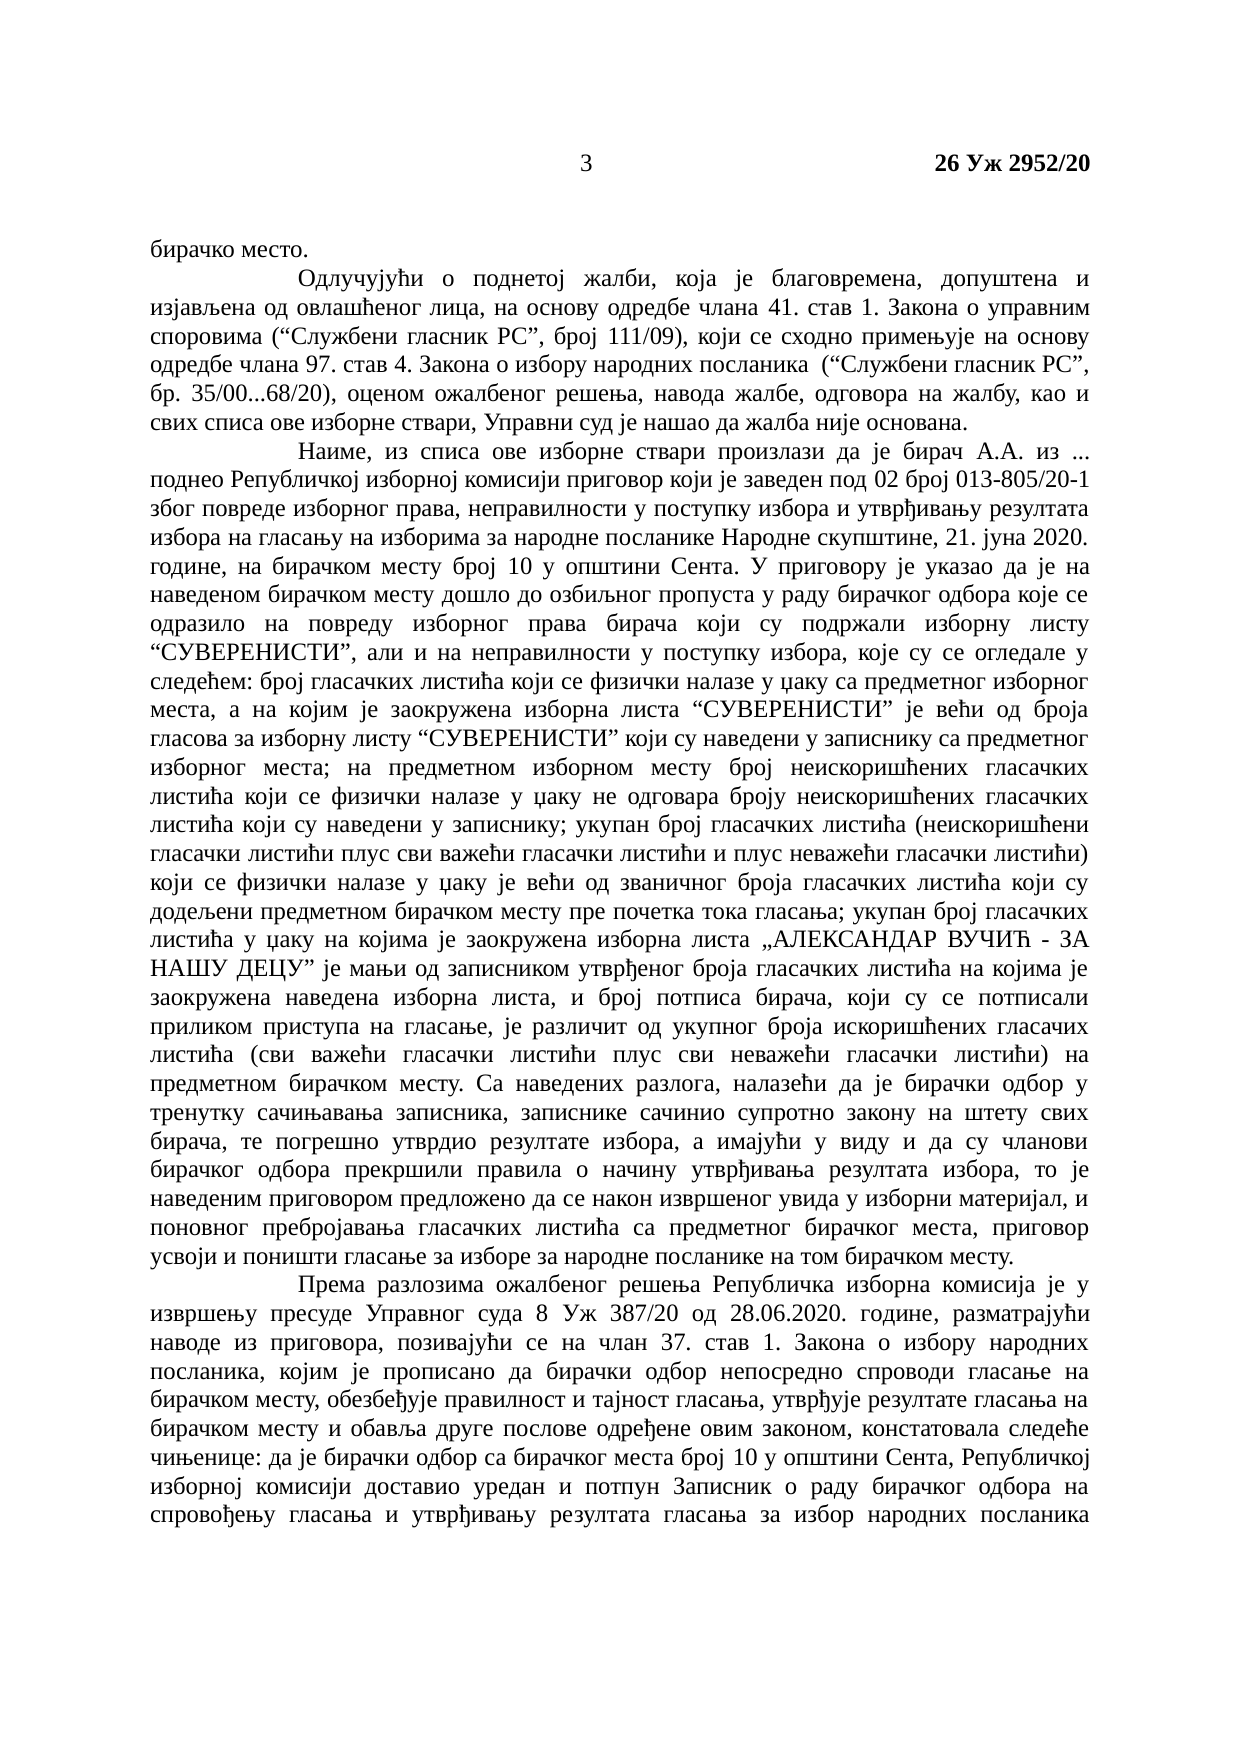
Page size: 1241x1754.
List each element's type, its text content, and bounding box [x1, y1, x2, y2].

text Наиме, из списа ове изборне ствари произлази да је бирач А.А. из ... поднео Републичкој изборној комисији приговор који је заведен под 02 број 013-805/20-1 због повреде изборног права, неправилности у поступку избора и утврђивању резултата избора на гласању на изборима за народне посланике Народне скупштине, 21. јуна 2020. године, на бирачком месту број 10 у општини Сента. У приговору је указао да је на наведеном бирачком месту дошло до озбиљног пропуста у раду бирачког одбора које се одразило на повреду изборног права бирача који су подржали изборну листу “СУВЕРЕНИСТИ”, али и на неправилности у поступку избора, које су се огледале у следећем: број гласачких листића који се физички налазе у џаку са предметног изборног места, а на којим је заокружена изборна листа “СУВЕРЕНИСТИ” је већи од броја гласова за изборну листу “СУВЕРЕНИСТИ” који су наведени у записнику са предметног изборног места; на предметном изборном месту број неискоришћених гласачких листића који се физички налазе у џаку не одговара броју неискоришћених гласачких листића који су наведени у записнику; укупан број гласачких листића (неискоришћени гласачки листићи плус сви важећи гласачки листићи и плус неважећи гласачки листићи) који се физички налазе у џаку је већи од званичног броја гласачких листића који су додељени предметном бирачком месту пре почетка тока гласања; укупан број гласачких листића у џаку на којима је заокружена изборна листа „АЛЕКСАНДАР ВУЧИЋ - ЗА НАШУ ДЕЦУ” је мањи од записником утврђеног броја гласачких листића на којима је заокружена наведена изборна листа, и број потписа бирача, који су се потписали приликом приступа на гласање, је различит од укупног броја искоришћених гласачих листића (сви важећи гласачки листићи плус сви неважећи гласачки листићи) на предметном бирачком месту. Са наведених разлога, налазећи да је бирачки одбор у тренутку сачињавања записника, записнике сачинио супротно закону на штету свих бирача, те погрешно утврдио резултате избора, а имајући у виду и да су чланови бирачког одбора прекршили правила о начину утврђивања резултата избора, то је наведеним приговором предложено да се након извршеног увида у изборни материјал, и поновног пребројавања гласачких листића са предметног бирачког места, приговор усвоји и поништи гласање за изборе за народне посланике на том бирачком месту. [150, 436, 1090, 1269]
text Према разлозима ожалбеног решења Републичка изборна комисија је у извршењу пресуде Управног суда 8 Уж 387/20 од 28.06.2020. године, разматрајући наводе из приговора, позивајући се на члан 37. став 1. Закона о избору народних посланика, којим је прописано да бирачки одбор непосредно спроводи гласање на бирачком месту, обезбеђује правилност и тајност гласања, утврђује резултате гласања на бирачком месту и обавља друге послове одређене овим законом, констатовала следеће чињенице: да је бирачки одбор са бирачког места број 10 у општини Сента, Републичкој изборној комисији доставио уредан и потпун Записник о раду бирачког одбора на спровођењу гласања и утврђивању резултата гласања за избор народних посланика [150, 1269, 1090, 1528]
text бирачко место. [150, 234, 1090, 263]
text Одлучујући о поднетој жалби, која је благовремена, допуштена и изјављена од овлашћеног лица, на основу одредбе члана 41. став 1. Закона о управним споровима (“Службени гласник РС”, број 111/09), који се сходно примењује на основу одредбе члана 97. став 4. Закона о избору народних посланика (“Службени гласник РС”, бр. 35/00...68/20), оценом ожалбеног решења, навода жалбе, одговора на жалбу, као и свих списа ове изборне ствари, Управни суд је нашао да жалба није основана. [150, 263, 1090, 436]
